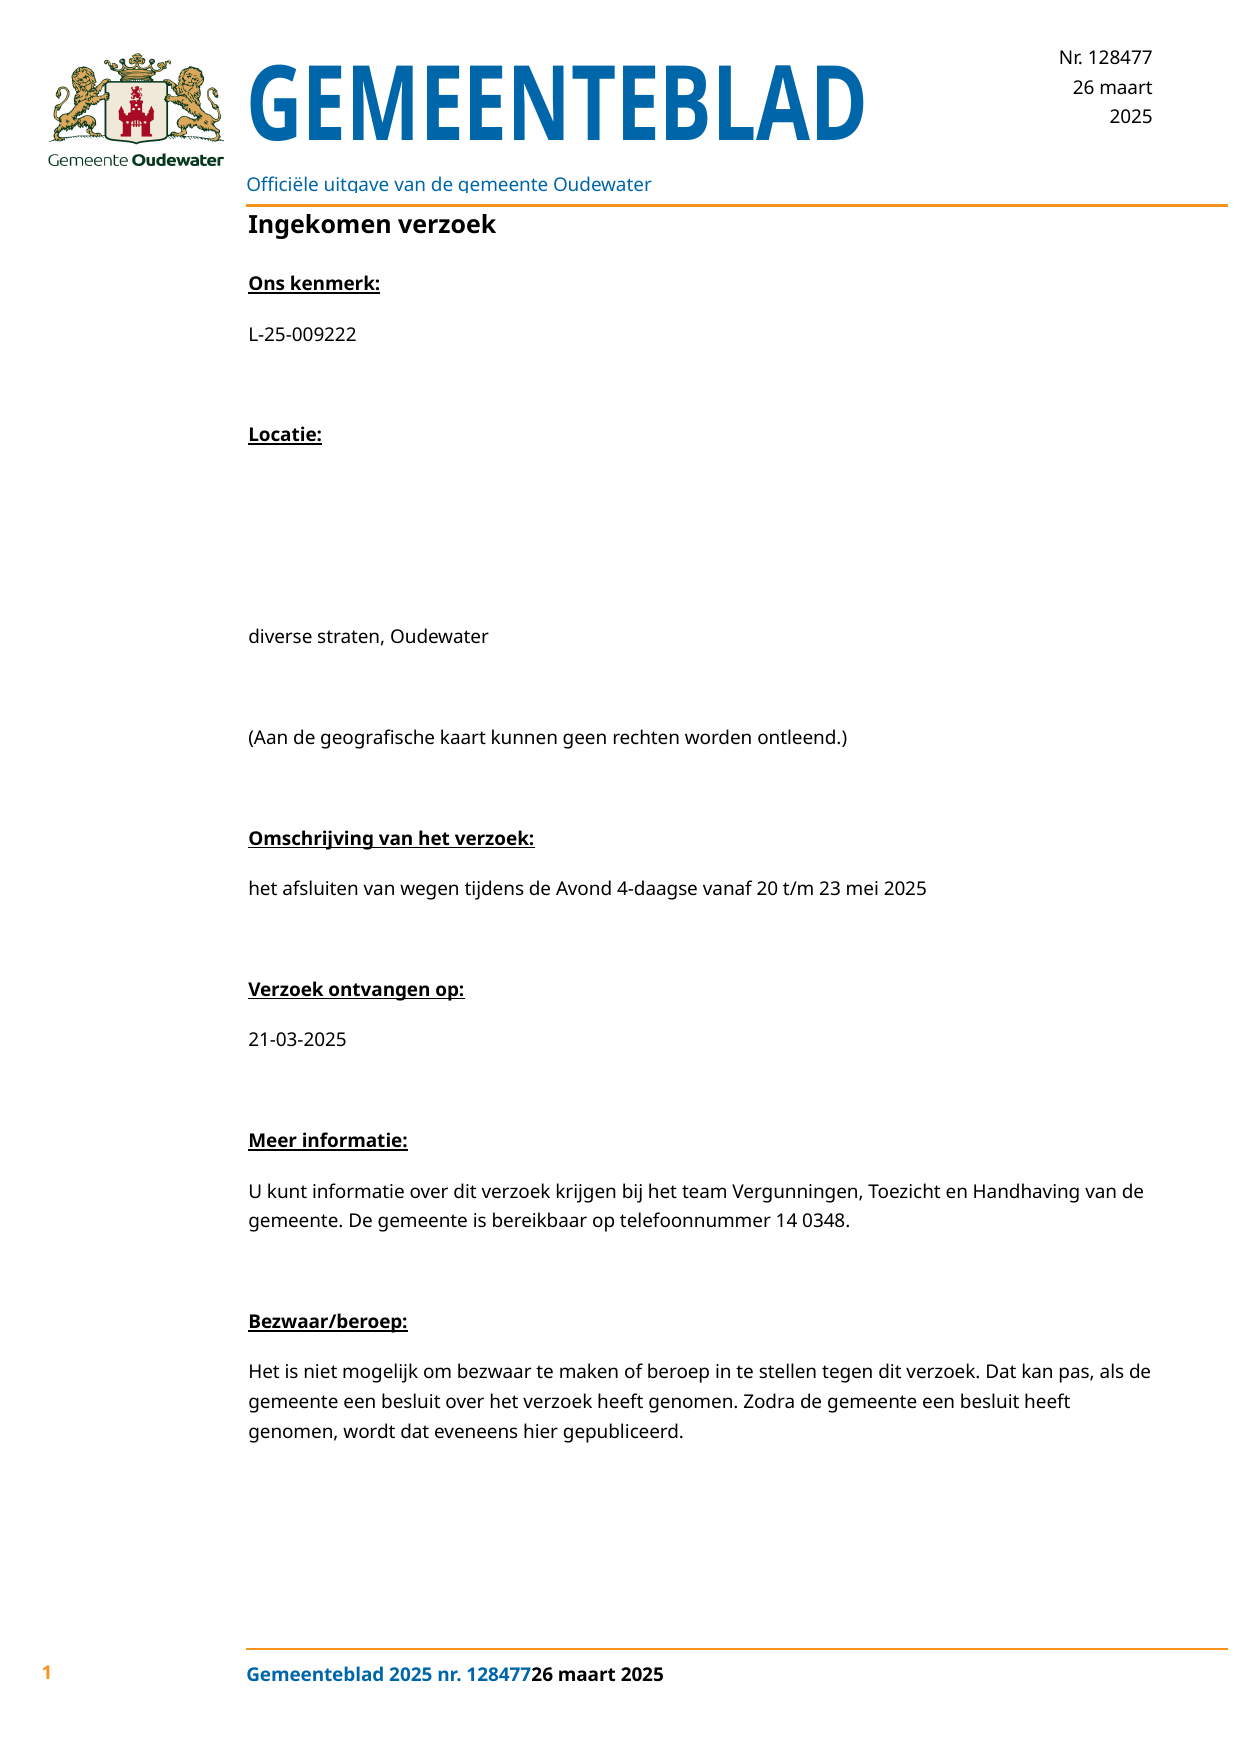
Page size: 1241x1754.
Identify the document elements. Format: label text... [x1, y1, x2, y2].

text Locatie: [248, 422, 1152, 447]
text Bezwaar/beroep: [248, 1308, 1152, 1334]
text U kunt informatie over dit verzoek krijgen bij het team Vergunningen, Toezicht en Handhaving van de gemeente. De gemeente is bereikbaar op telefoonnummer 14 0348. [248, 1178, 1152, 1233]
text het afsluiten van wegen tijdens de Avond 4-daagse vanaf 20 t/m 23 mei 2025 [248, 875, 1152, 901]
text Meer informatie: [248, 1127, 1152, 1153]
text diverse straten, Oudewater [248, 623, 1152, 649]
text (Aan de geografische kaart kunnen geen rechten worden ontleend.) [248, 724, 1152, 750]
text Ons kenmerk: [248, 270, 1152, 296]
text 21-03-2025 [248, 1027, 1152, 1052]
text Ingekomen verzoek [248, 207, 1152, 241]
text Het is niet mogelijk om bezwaar te maken of beroep in te stellen tegen dit verzoek. Dat kan pas, als de gemeente een besluit over het verzoek heeft genomen. Zodra de gemeente een besluit heeft genomen, wordt dat eveneens hier gepubliceerd. [248, 1359, 1152, 1443]
text Verzoek ontvangen op: [248, 976, 1152, 1002]
text Omschrijving van het verzoek: [248, 825, 1152, 851]
text L-25-009222 [248, 321, 1152, 346]
picture [41, 47, 231, 172]
